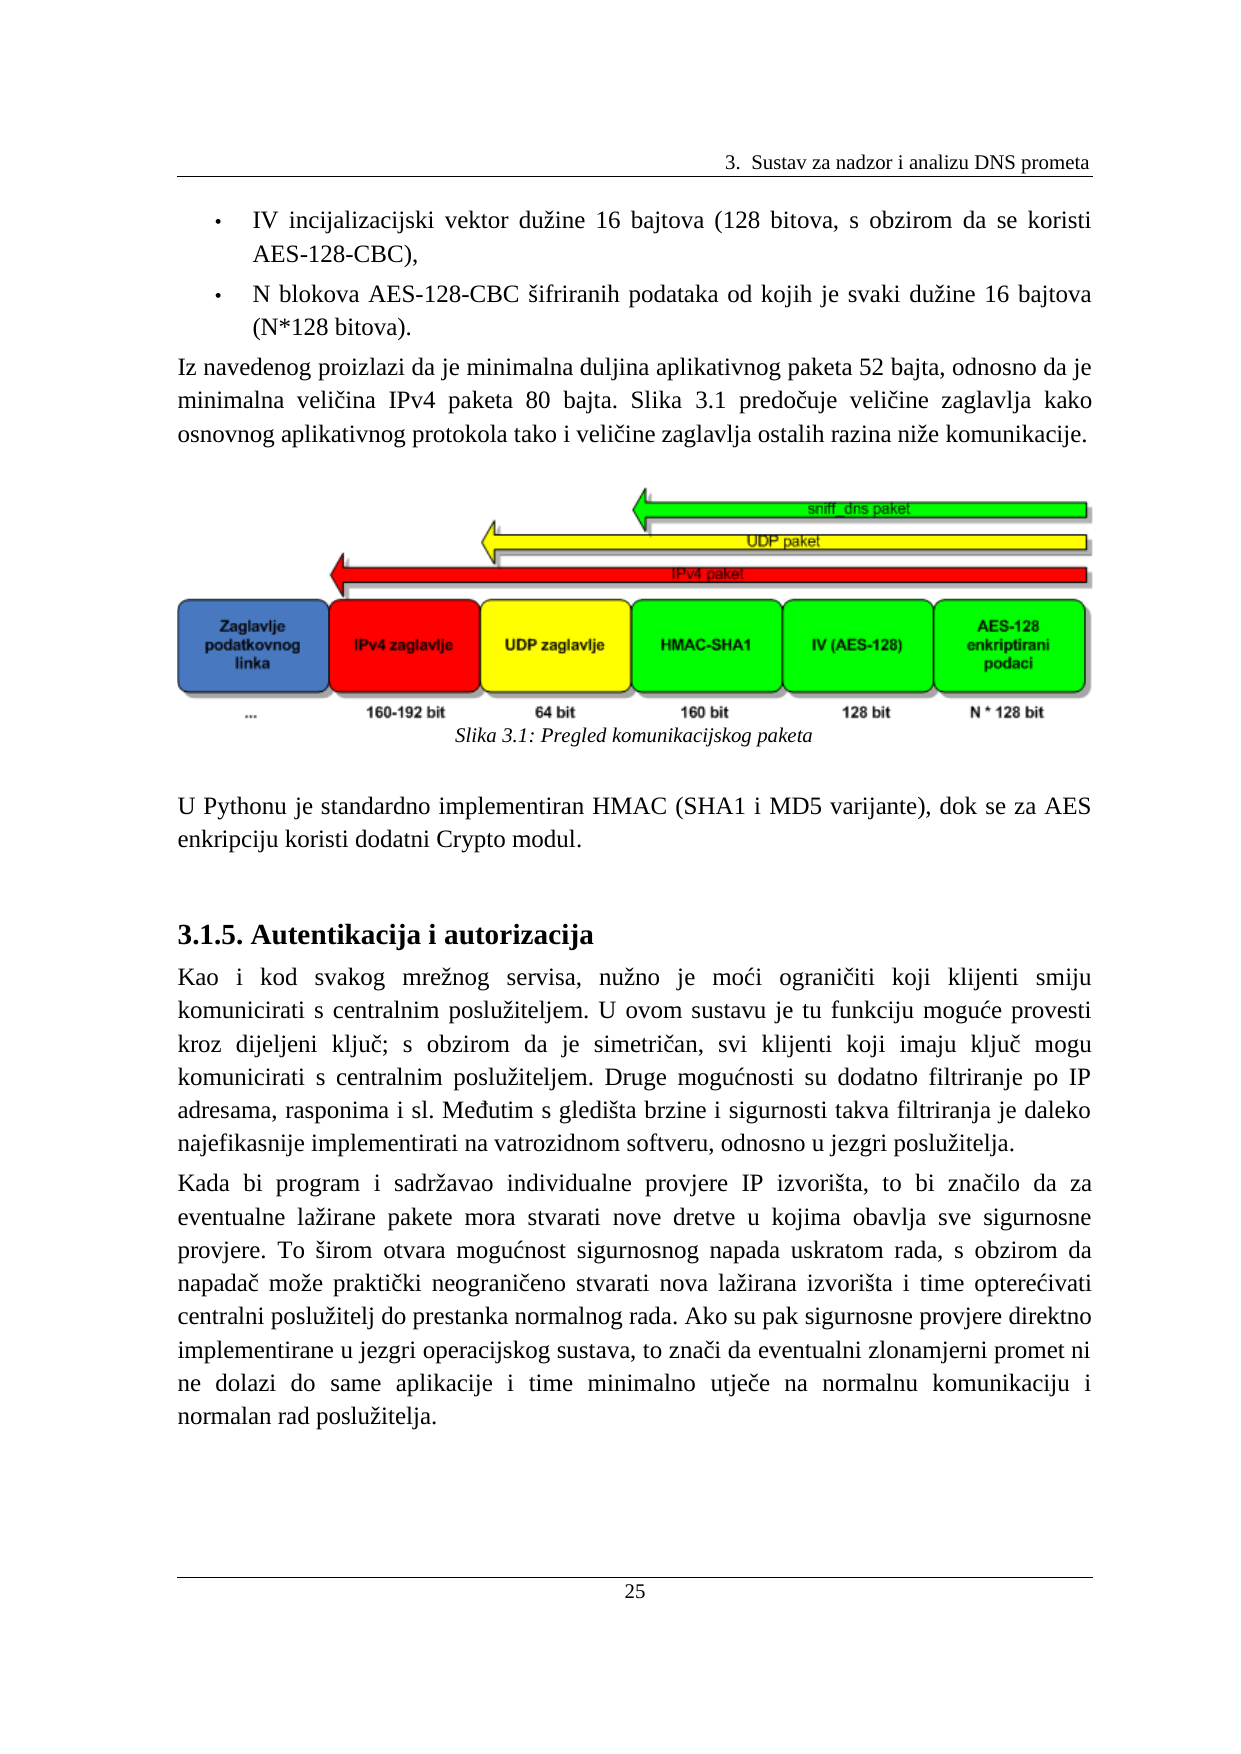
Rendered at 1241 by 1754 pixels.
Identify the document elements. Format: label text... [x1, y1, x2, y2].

subtitle Autentikacija i autorizacija [177, 918, 1093, 951]
list N blokova AES-128-CBC šifriranih podataka od kojih je svaki dužine 16 bajtova (N*128 bitova). [215, 280, 1093, 341]
text Kada bi program i sadržavao individualne provjere IP izvorišta, to bi značilo da za eventualne lažirane pakete mora stvarati nove dretve u kojima obavlja sve sigurnosne provjere. To širom otvara mogućnost sigurnosnog napada uskratom rada, s obzirom da napadač može praktički neograničeno stvarati nova lažirana izvorišta i time opterećivati centralni poslužitelj do prestanka normalnog rada. Ako su pak sigurnosne provjere direktno implementirane u jezgri operacijskog sustava, to znači da eventualni zlonamjerni promet ni ne dolazi do same aplikacije i time minimalno utječe na normalnu komunikaciju i normalan rad poslužitelja. [177, 1169, 1093, 1430]
list IV incijalizacijski vektor dužine 16 bajtova (128 bitova, s obzirom da se koristi AES-128-CBC), [215, 207, 1093, 267]
text Kao i kod svakog mrežnog servisa, nužno je moći ograničiti koji klijenti smiju komunicirati s centralnim poslužiteljem. U ovom sustavu je tu funkciju moguće provesti kroz dijeljeni ključ; s obzirom da je simetričan, svi klijenti koji imaju ključ mogu komunicirati s centralnim poslužiteljem. Druge mogućnosti su dodatno filtriranje po IP adresama, rasponima i sl. Međutim s gledišta brzine i sigurnosti takva filtriranja je daleko najefikasnije implementirati na vatrozidnom softveru, odnosno u jezgri poslužitelja. [177, 963, 1093, 1157]
text U Pythonu je standardno implementiran HMAC (SHA1 i MD5 varijante), dok se za AES enkripciju koristi dodatni Crypto modul. [177, 792, 1093, 853]
picture [177, 487, 1093, 724]
text Iz navedenog proizlazi da je minimalna duljina aplikativnog paketa 52 bajta, odnosno da je minimalna veličina IPv4 paketa 80 bajta. Slika 3.1 predočuje veličine zaglavlja kako osnovnog aplikativnog protokola tako i veličine zaglavlja ostalih razina niže komunikacije. [177, 353, 1093, 448]
text Slika 3.1: Pregled komunikacijskog paketa [177, 724, 1093, 747]
